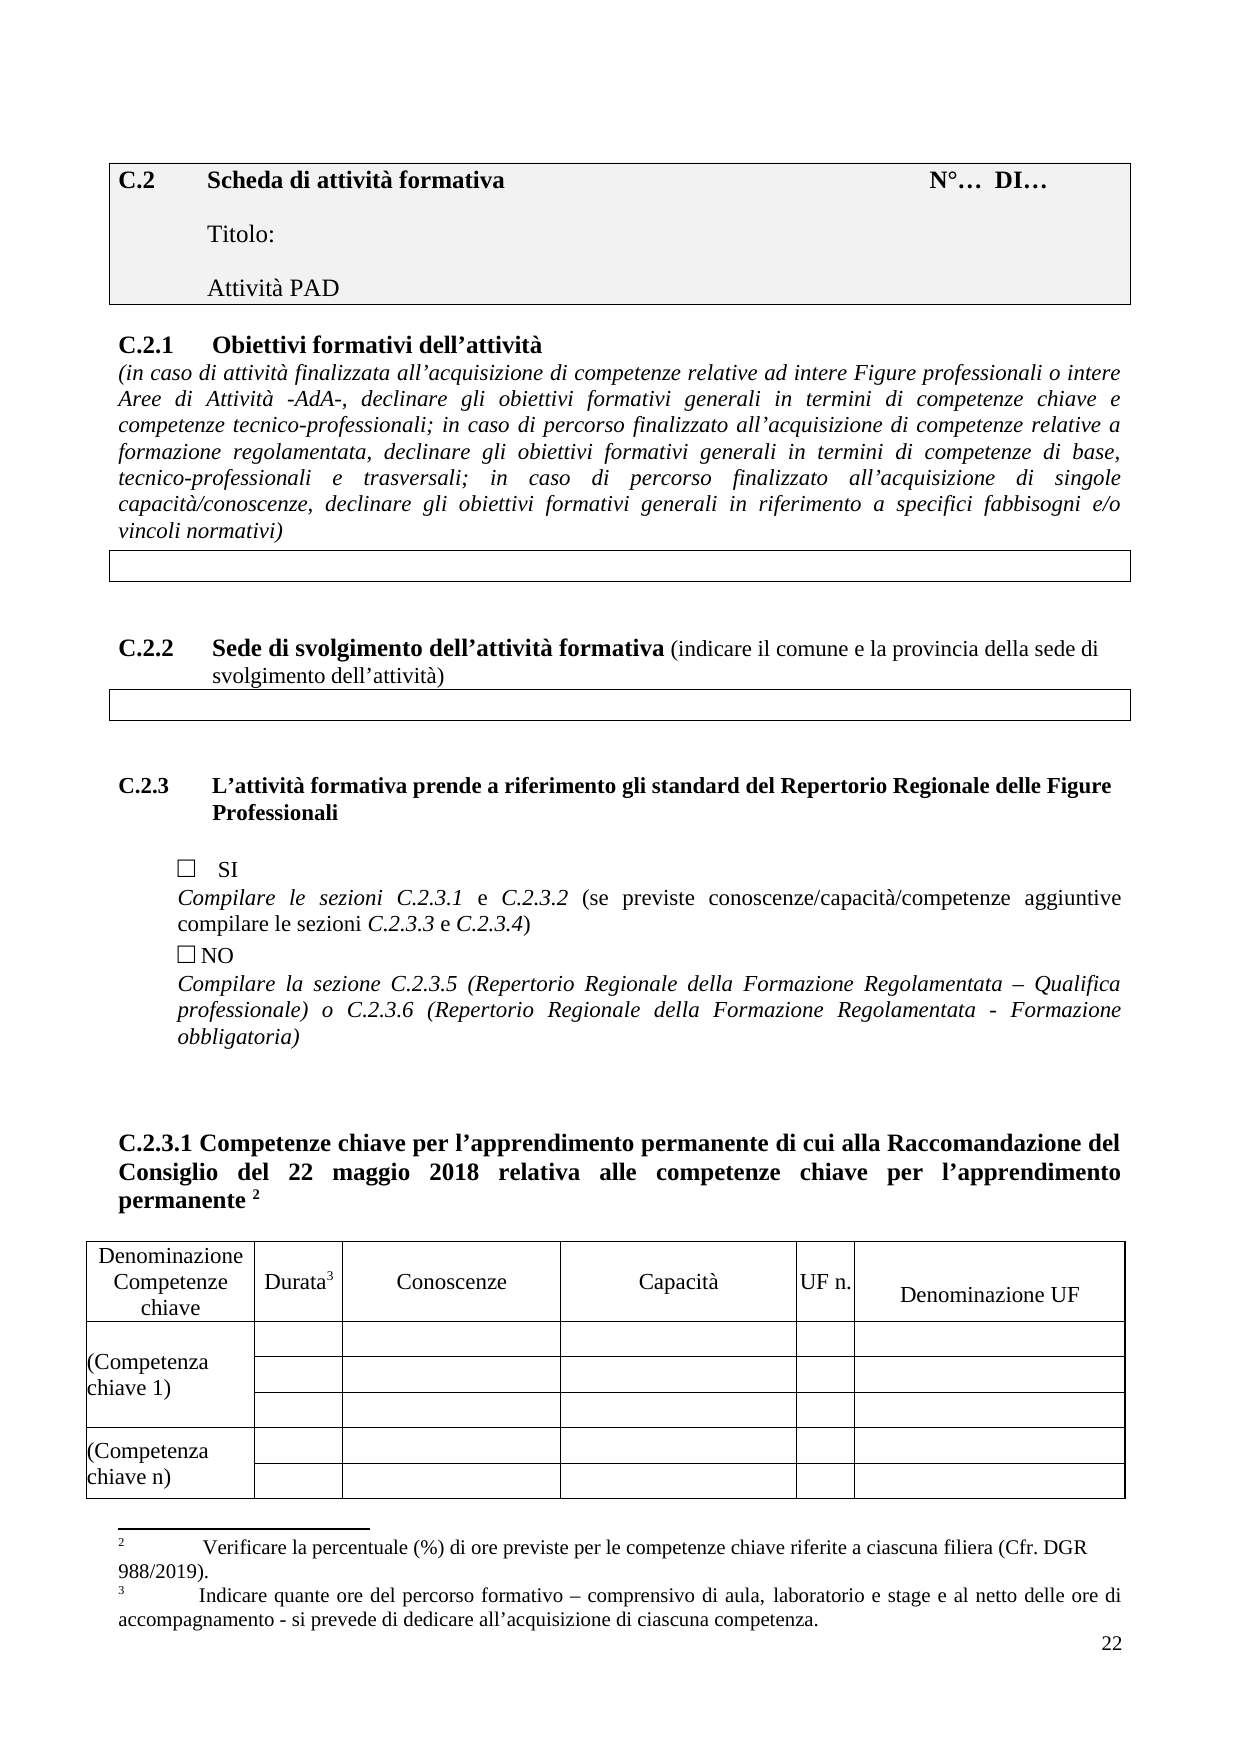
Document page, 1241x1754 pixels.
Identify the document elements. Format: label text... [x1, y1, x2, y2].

table_cell [561, 1393, 796, 1427]
text Verificare la percentuale (%) di ore previste per le competenze chiave riferite a ciascuna filiera (Cfr. DGR 988/2019). [118, 1534, 1122, 1583]
table_cell [255, 1393, 342, 1427]
text Titolo: [110, 216, 1130, 248]
table_cell [343, 1428, 560, 1462]
table_cell [797, 1464, 854, 1498]
table_cell (Competenza chiave 1) [87, 1322, 254, 1427]
table_cell [797, 1357, 854, 1392]
table_header Conoscenze [343, 1242, 560, 1321]
table_cell [343, 1357, 560, 1392]
text (in caso di attività finalizzata all’acquisizione di competenze relative ad intere Figure professionali o intere Aree di Attività -AdA-, declinare gli obiettivi formativi generali in termini di competenze chiave e competenze tecnico-professionali; in caso di percorso finalizzato all’acquisizione di competenze relative a formazione regolamentata, declinare gli obiettivi formativi generali in termini di competenze di base, tecnico-professionali e trasversali; in caso di percorso finalizzato all’acquisizione di singole capacità/conoscenze, declinare gli obiettivi formativi generali in riferimento a specifici fabbisogni e/o vincoli normativi) [118, 359, 1122, 543]
table_cell [797, 1393, 854, 1427]
table_cell (Competenza chiave n) [87, 1428, 254, 1498]
table_cell [561, 1464, 796, 1498]
text C.2.3.1 Competenze chiave per l’apprendimento permanente di cui alla Raccomandazione del Consiglio del 22 maggio 2018 relativa alle competenze chiave per l’apprendimento permanente [118, 1128, 1122, 1214]
table_cell [561, 1322, 796, 1356]
table_header Denominazione Competenze chiave [87, 1242, 254, 1321]
subtitle Compilare le sezioni C.2.3.1 e C.2.3.2 (se previste conoscenze/capacità/competenze aggiuntive compilare le sezioni C.2.3.3 e C.2.3.4) [177, 884, 1122, 936]
table_header Capacità [561, 1242, 796, 1321]
table_cell [343, 1464, 560, 1498]
subtitle □ NO [177, 936, 1122, 970]
table_cell [855, 1464, 1124, 1498]
text C.2.2 Sede di svolgimento dell’attività formativa (indicare il comune e la provincia della sede di svolgimento dell’attività) [118, 633, 1122, 688]
text C.2.3 L’attività formativa prende a riferimento gli standard del Repertorio Regionale delle Figure Professionali [118, 772, 1122, 825]
text C.2.1 Obiettivi formativi dell’attività [118, 330, 1122, 359]
table_cell [255, 1357, 342, 1392]
table_cell [855, 1322, 1124, 1356]
table_cell [255, 1464, 342, 1498]
table_header Durata [255, 1242, 342, 1321]
table_cell [343, 1322, 560, 1356]
table_cell [255, 1322, 342, 1356]
table_cell [855, 1428, 1124, 1462]
table_cell [797, 1428, 854, 1462]
text □ SI [177, 850, 1122, 884]
table_cell [343, 1393, 560, 1427]
subtitle Compilare la sezione C.2.3.5 (Repertorio Regionale della Formazione Regolamentata – Qualifica professionale) o C.2.3.6 (Repertorio Regionale della Formazione Regolamentata - Formazione obbligatoria) [177, 970, 1122, 1049]
table_cell [255, 1428, 342, 1462]
table_cell [561, 1428, 796, 1462]
table_header UF n. [797, 1242, 854, 1321]
text Attività PAD [110, 270, 1130, 304]
text C.2 Scheda di attività formativa N°… DI… [110, 164, 1130, 194]
table_cell [797, 1322, 854, 1356]
table_cell [561, 1357, 796, 1392]
table_cell [855, 1393, 1124, 1427]
table_cell [855, 1357, 1124, 1392]
table_header Denominazione UF [855, 1242, 1124, 1321]
